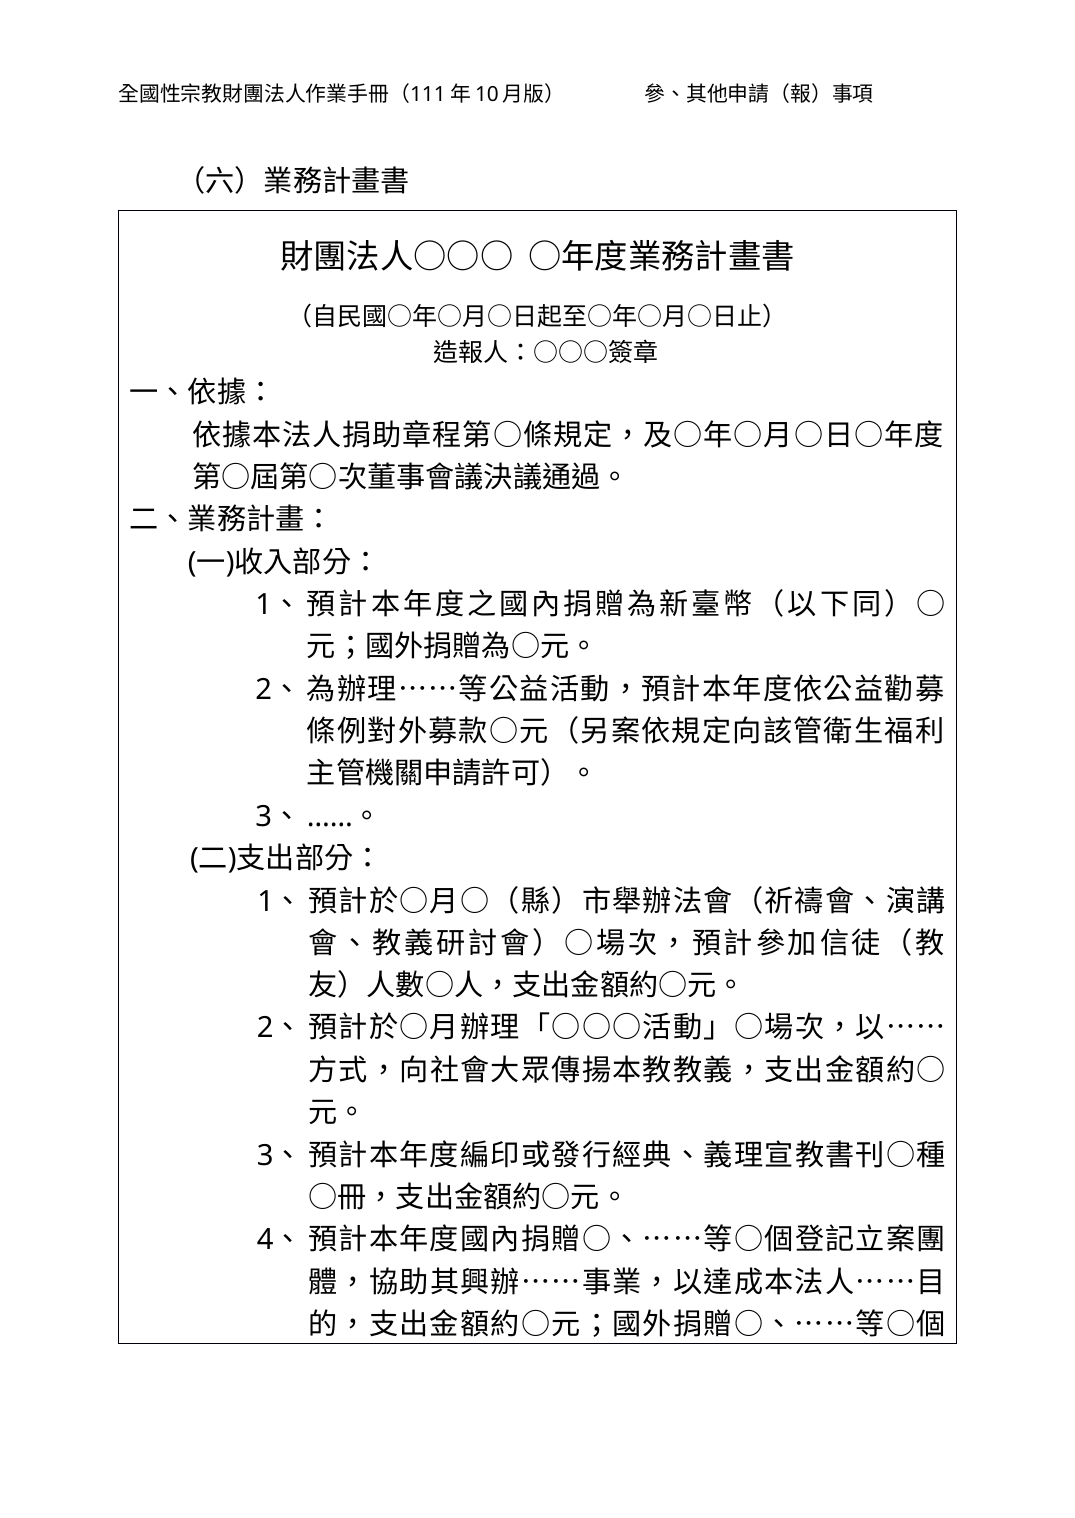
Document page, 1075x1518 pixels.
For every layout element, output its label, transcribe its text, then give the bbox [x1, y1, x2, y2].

text （六）業務計畫書 [139, 135, 957, 210]
table_header 財團法人○○○ ○年度業務計畫書 （自民國○年○月○日起至○年○月○日止） 造報人：○○○簽章 一、依據： 依據本法人捐助章程第○條規定，及○年○月○日○年度第○屆第○次董事會議決議通過。 二、業務計畫： (一)收入部分： 預計本年度之國內捐贈為新臺幣（以下同）○元；國外捐贈為○元。 為辦理……等公益活動，預計本年度依公益勸募條例對外募款○元（另案依規定向該管衛生福利主管機關申請許可）。 ……。 (二)支出部分： 預計於○月○（縣）市舉辦法會（祈禱會、演講會、教義研討會）○場次，預計參加信徒（教友）人數○人，支出金額約○元。 預計於○月辦理「○○○活動」○場次，以……方式，向社會大眾傳揚本教教義，支出金額約○元。 預計本年度編印或發行經典、義理宣教書刊○種○冊，支出金額約○元。 預計本年度國內捐贈○、……等○個登記立案團體，協助其興辦……事業，以達成本法人……目的，支出金額約○元；國外捐贈○、……等○個 [119, 211, 956, 1343]
